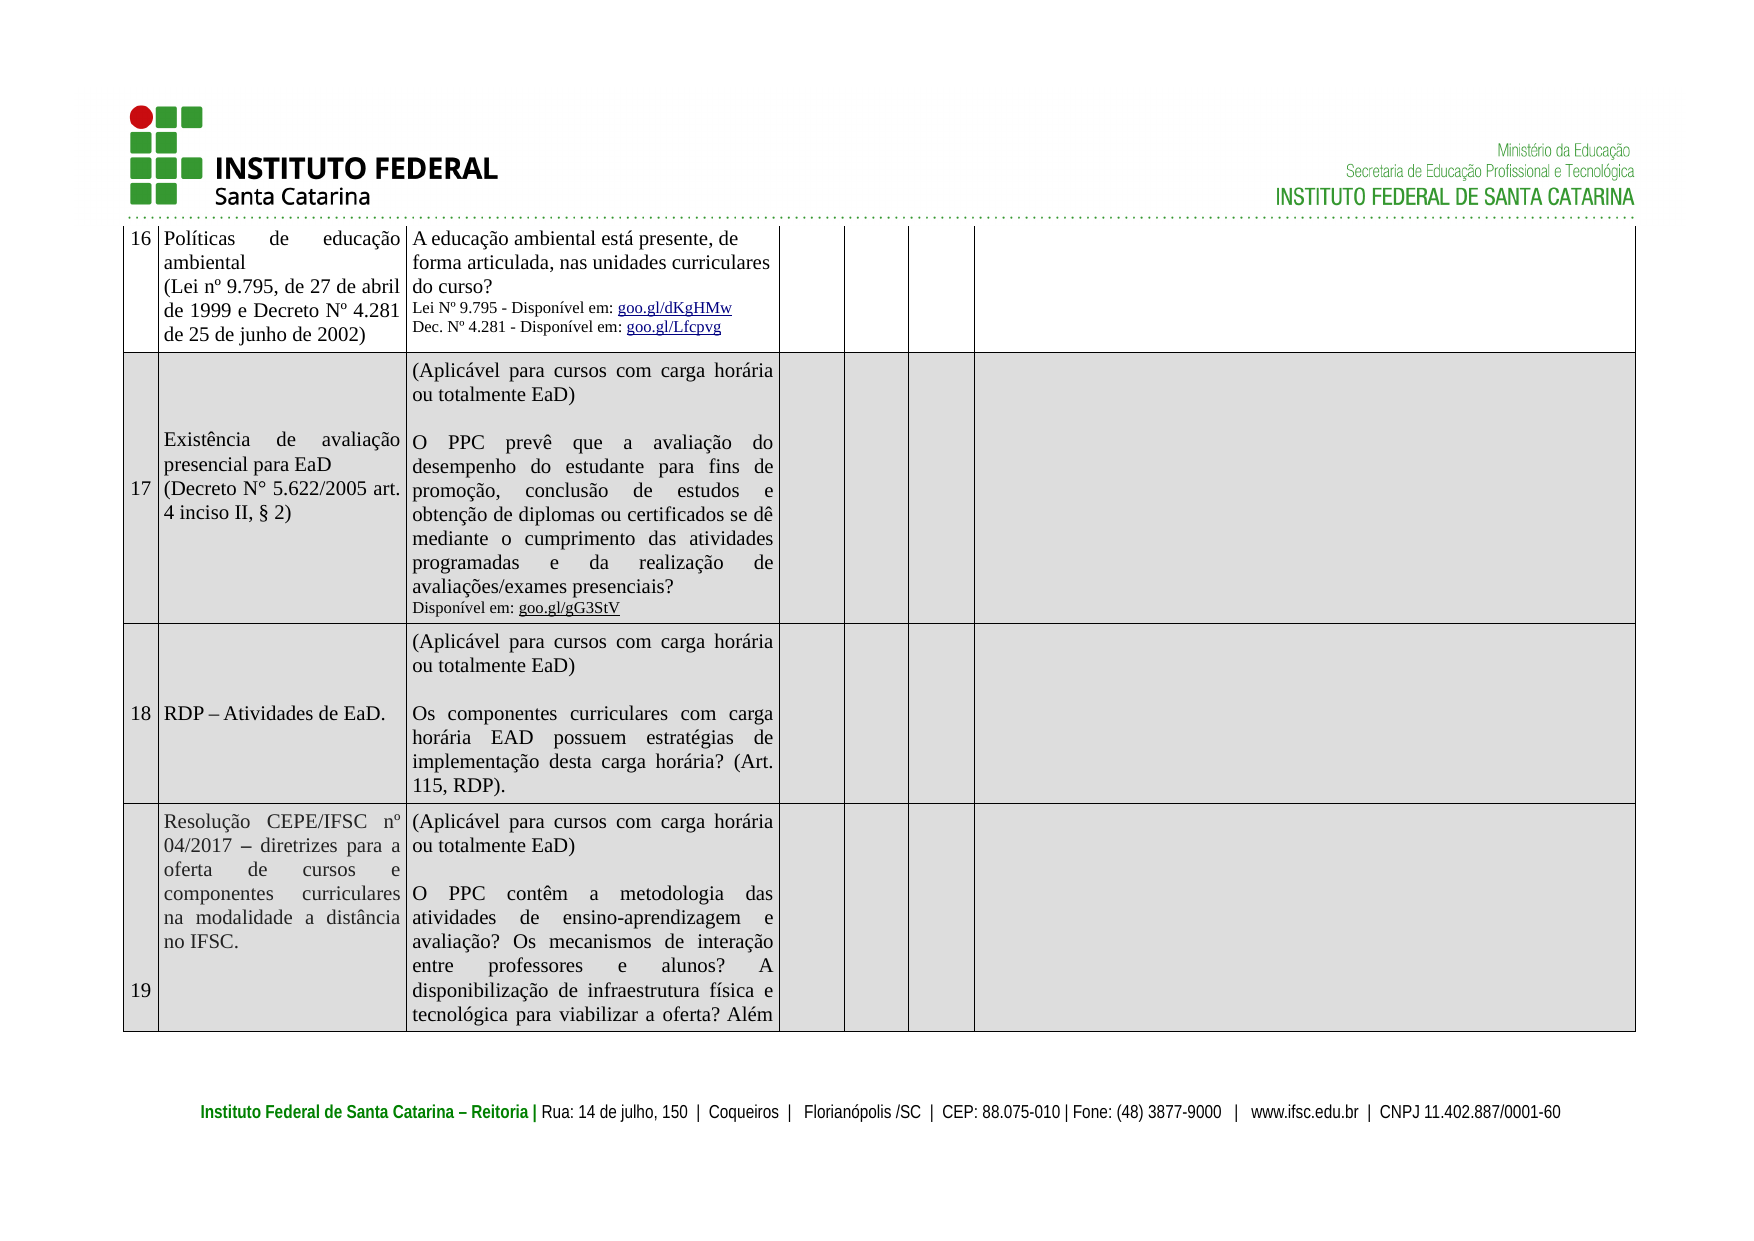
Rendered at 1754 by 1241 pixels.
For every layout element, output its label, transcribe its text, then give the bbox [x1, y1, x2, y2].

table_cell A educação ambiental está presente, de forma articulada, nas unidades curriculares do curso? Lei Nº 9.795 - Disponível em: goo.gl/dKgHMw Dec. Nº 4.281 - Disponível em: goo.gl/Lfcpvg [407, 226, 779, 352]
table_cell 19 [124, 804, 158, 1031]
table_cell [975, 624, 1635, 803]
table_cell [780, 624, 844, 803]
table_cell Existência de avaliação presencial para EaD (Decreto N° 5.622/2005 art. 4 inciso II, § 2) [159, 353, 406, 623]
table_cell [845, 624, 908, 803]
table_cell (Aplicável para cursos com carga horária ou totalmente EaD) O PPC prevê que a avaliação do desempenho do estudante para fins de promoção, conclusão de estudos e obtenção de diplomas ou certificados se dê mediante o cumprimento das atividades programadas e da realização de avaliações/exames presenciais? Disponível em: goo.gl/gG3StV [407, 353, 779, 623]
table_cell [845, 226, 908, 352]
table_cell 18 [124, 624, 158, 803]
table_cell [909, 353, 974, 623]
table_cell [780, 804, 844, 1031]
table_cell RDP – Atividades de EaD. [159, 624, 406, 803]
table_cell (Aplicável para cursos com carga horária ou totalmente EaD) Os componentes curriculares com carga horária EAD possuem estratégias de implementação desta carga horária? (Art. 115, RDP). [407, 624, 779, 803]
table_cell [909, 624, 974, 803]
table_cell Políticas de educação ambiental (Lei nº 9.795, de 27 de abril de 1999 e Decreto Nº 4.281 de 25 de junho de 2002) [159, 226, 406, 352]
table_cell [780, 353, 844, 623]
table_cell Resolução CEPE/IFSC nº 04/2017 – diretrizes para a oferta de cursos e componentes curriculares na modalidade a distância no IFSC. [159, 804, 406, 1031]
table_cell 16 [124, 226, 158, 352]
table_cell [845, 804, 908, 1031]
table_cell [909, 226, 974, 352]
table_cell [975, 804, 1635, 1031]
table_cell [909, 804, 974, 1031]
table_cell 17 [124, 353, 158, 623]
table_cell [845, 353, 908, 623]
picture [73, 87, 1687, 226]
table_cell [975, 353, 1635, 623]
table_cell [780, 226, 844, 352]
table_cell (Aplicável para cursos com carga horária ou totalmente EaD) O PPC contêm a metodologia das atividades de ensino-aprendizagem e avaliação? Os mecanismos de interação entre professores e alunos? A disponibilização de infraestrutura física e tecnológica para viabilizar a oferta? Além [407, 804, 779, 1031]
table_cell [975, 226, 1635, 352]
